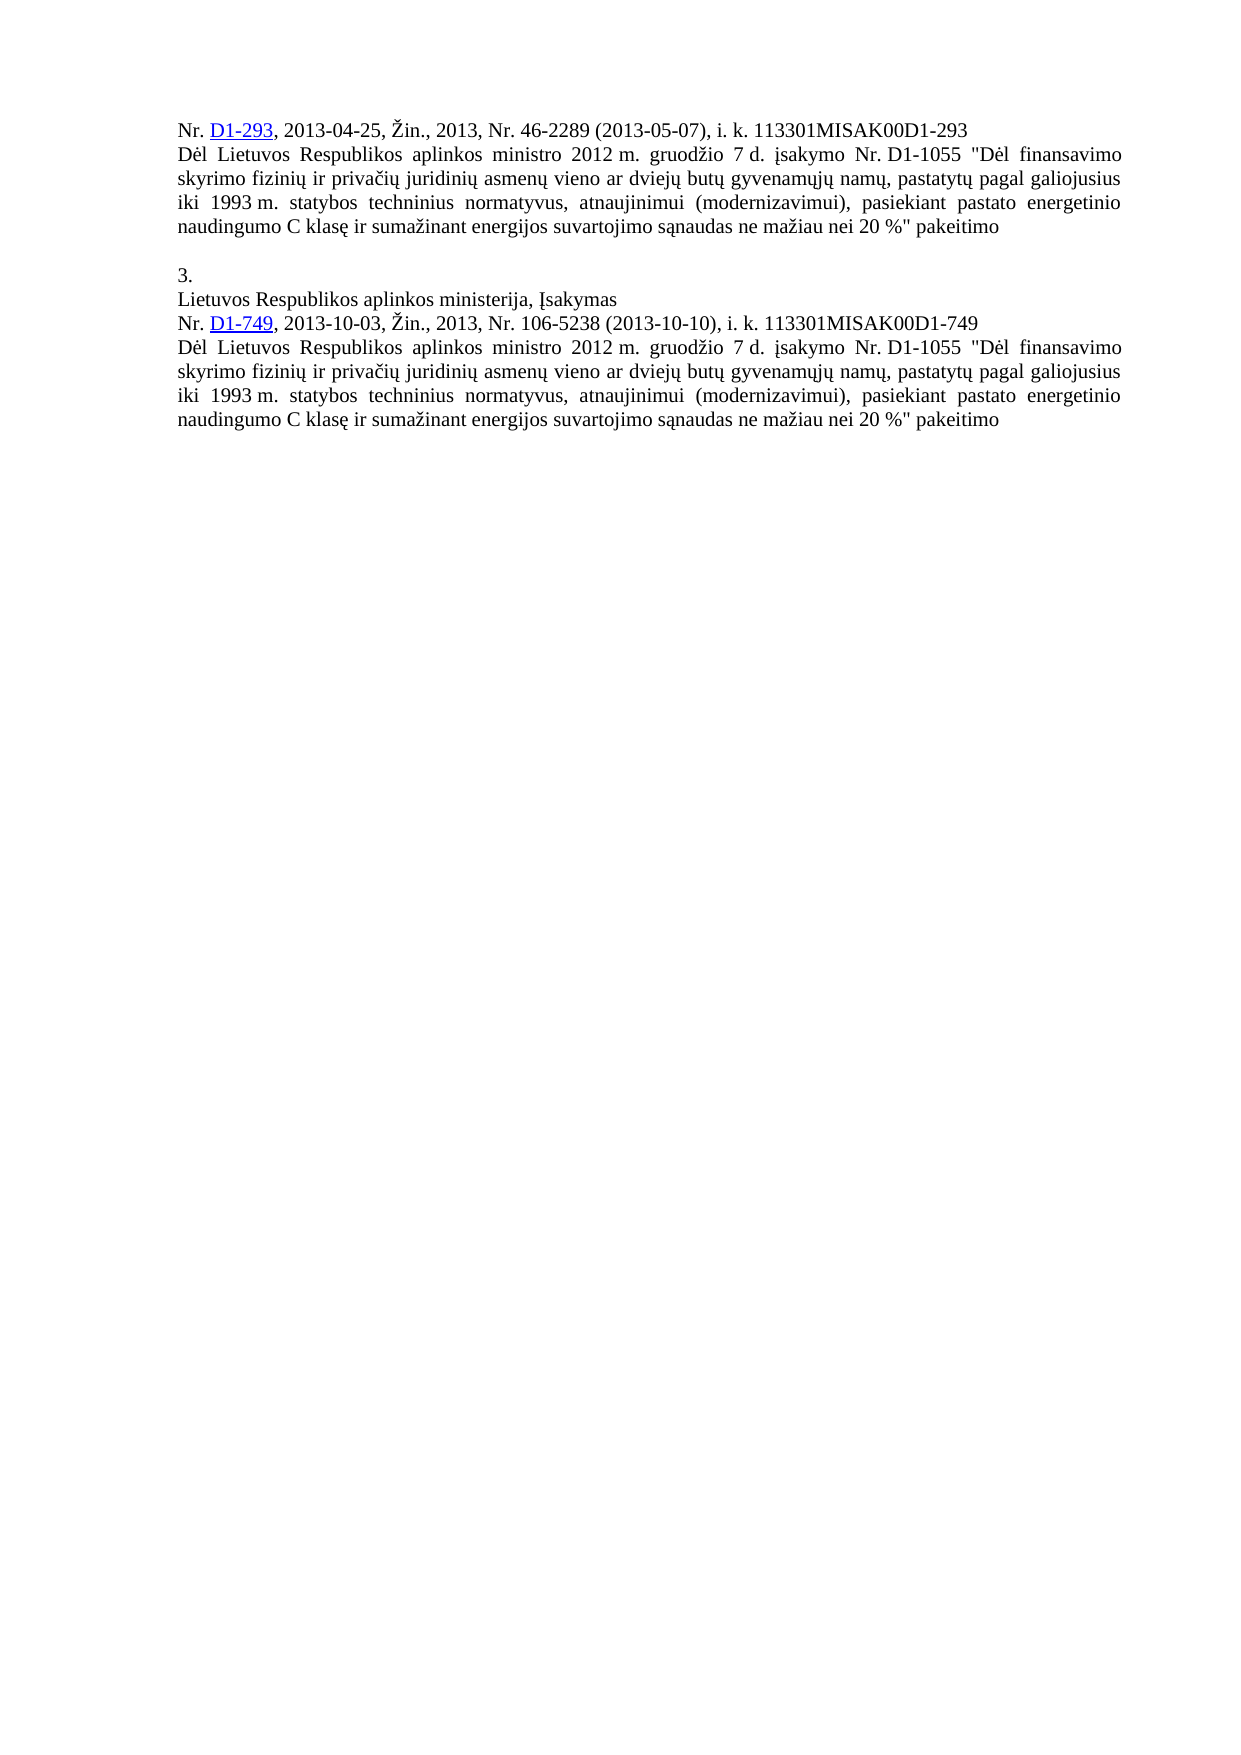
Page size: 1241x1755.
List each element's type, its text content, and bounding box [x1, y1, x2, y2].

text Nr. D1-749, 2013-10-03, Žin., 2013, Nr. 106-5238 (2013-10-10), i. k. 113301MISAK00D1-749 [177, 311, 1122, 335]
text 3. [177, 262, 1122, 287]
text Lietuvos Respublikos aplinkos ministerija, Įsakymas [177, 287, 1122, 311]
text Nr. D1-293, 2013-04-25, Žin., 2013, Nr. 46-2289 (2013-05-07), i. k. 113301MISAK00D1-293 [177, 118, 1122, 142]
text Dėl Lietuvos Respublikos aplinkos ministro 2012 m. gruodžio 7 d. įsakymo Nr. D1-1055 "Dėl finansavimo skyrimo fizinių ir privačių juridinių asmenų vieno ar dviejų butų gyvenamųjų namų, pastatytų pagal galiojusius iki 1993 m. statybos techninius normatyvus, atnaujinimui (modernizavimui), pasiekiant pastato energetinio naudingumo C klasę ir sumažinant energijos suvartojimo sąnaudas ne mažiau nei 20 %" pakeitimo [177, 335, 1122, 431]
text Dėl Lietuvos Respublikos aplinkos ministro 2012 m. gruodžio 7 d. įsakymo Nr. D1-1055 "Dėl finansavimo skyrimo fizinių ir privačių juridinių asmenų vieno ar dviejų butų gyvenamųjų namų, pastatytų pagal galiojusius iki 1993 m. statybos techninius normatyvus, atnaujinimui (modernizavimui), pasiekiant pastato energetinio naudingumo C klasę ir sumažinant energijos suvartojimo sąnaudas ne mažiau nei 20 %" pakeitimo [177, 142, 1122, 238]
